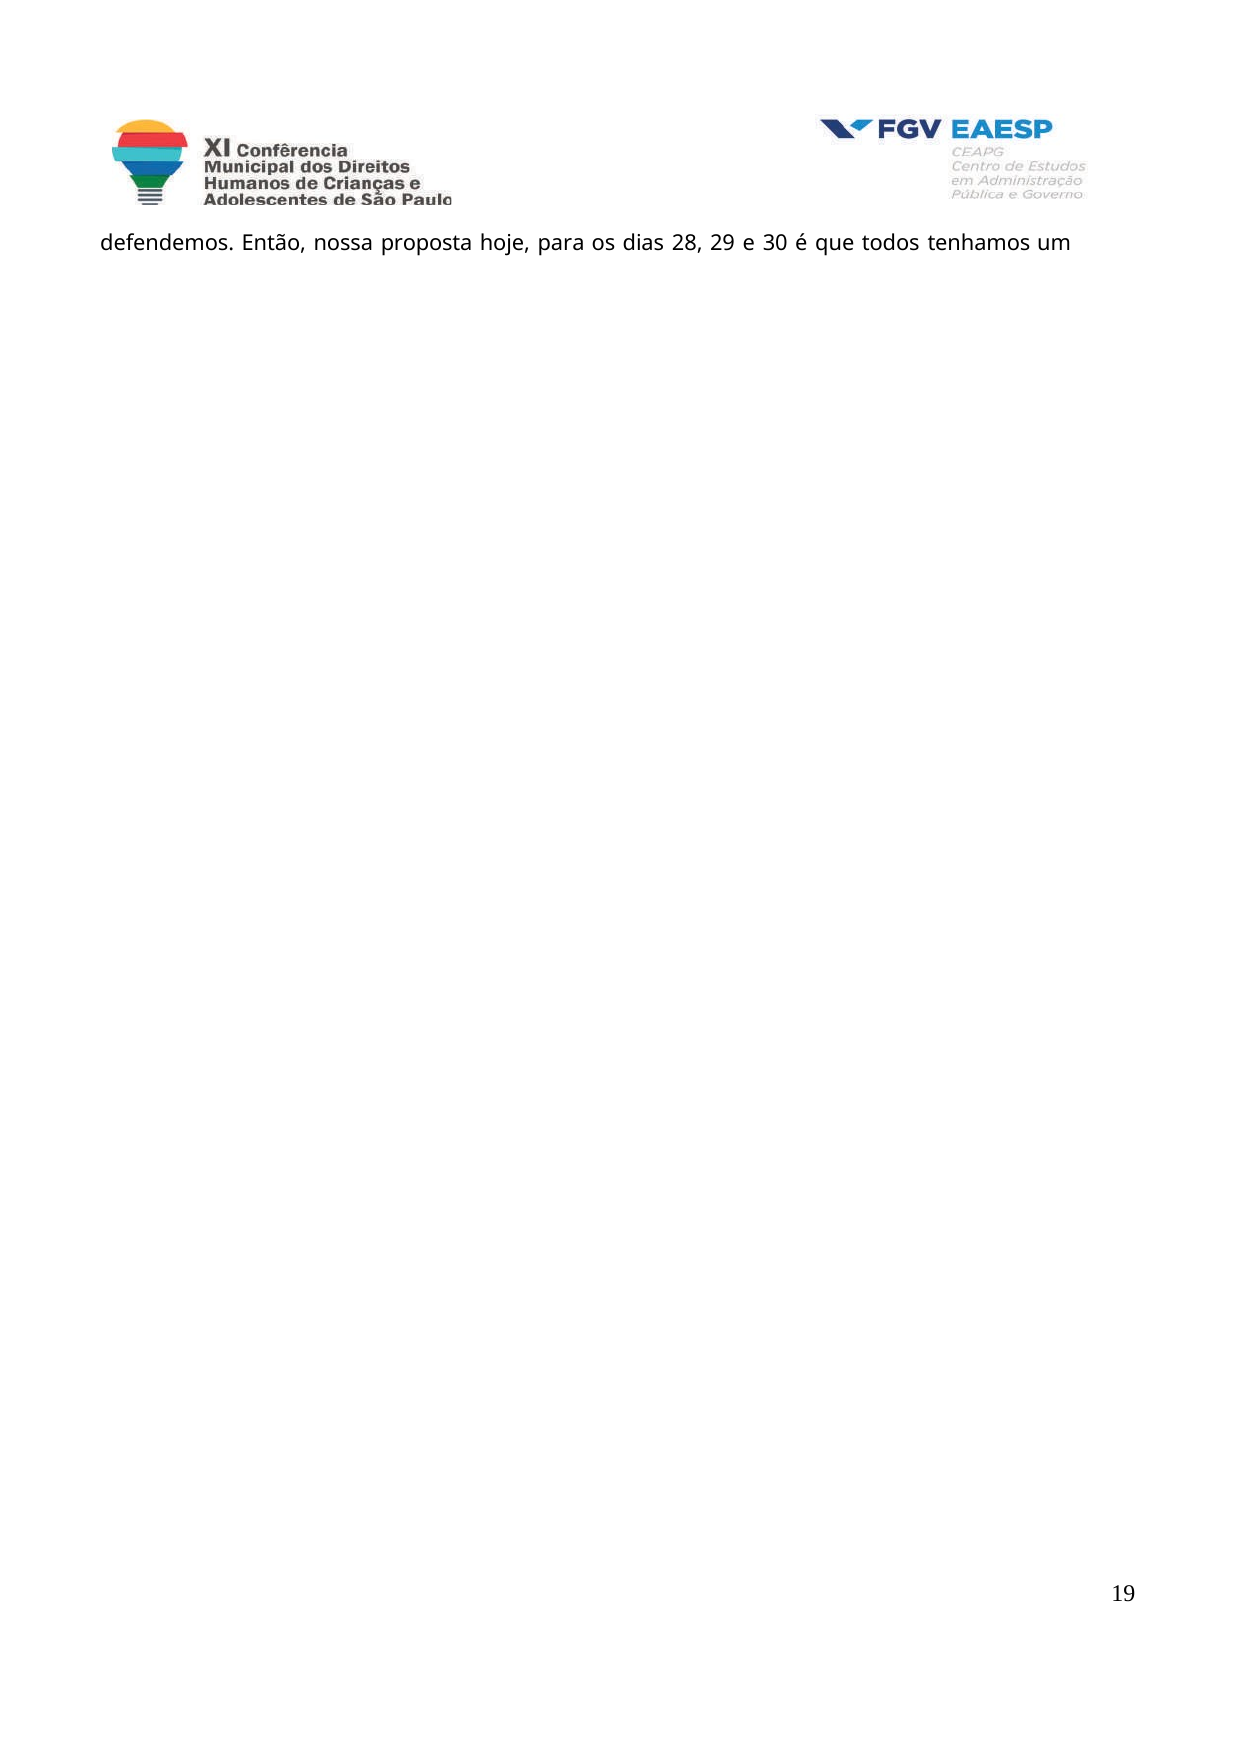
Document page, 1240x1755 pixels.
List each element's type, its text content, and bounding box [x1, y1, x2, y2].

text defendemos. Então, nossa proposta hoje, para os dias 28, 29 e 30 é que todos tenhamos um [100, 227, 1134, 257]
